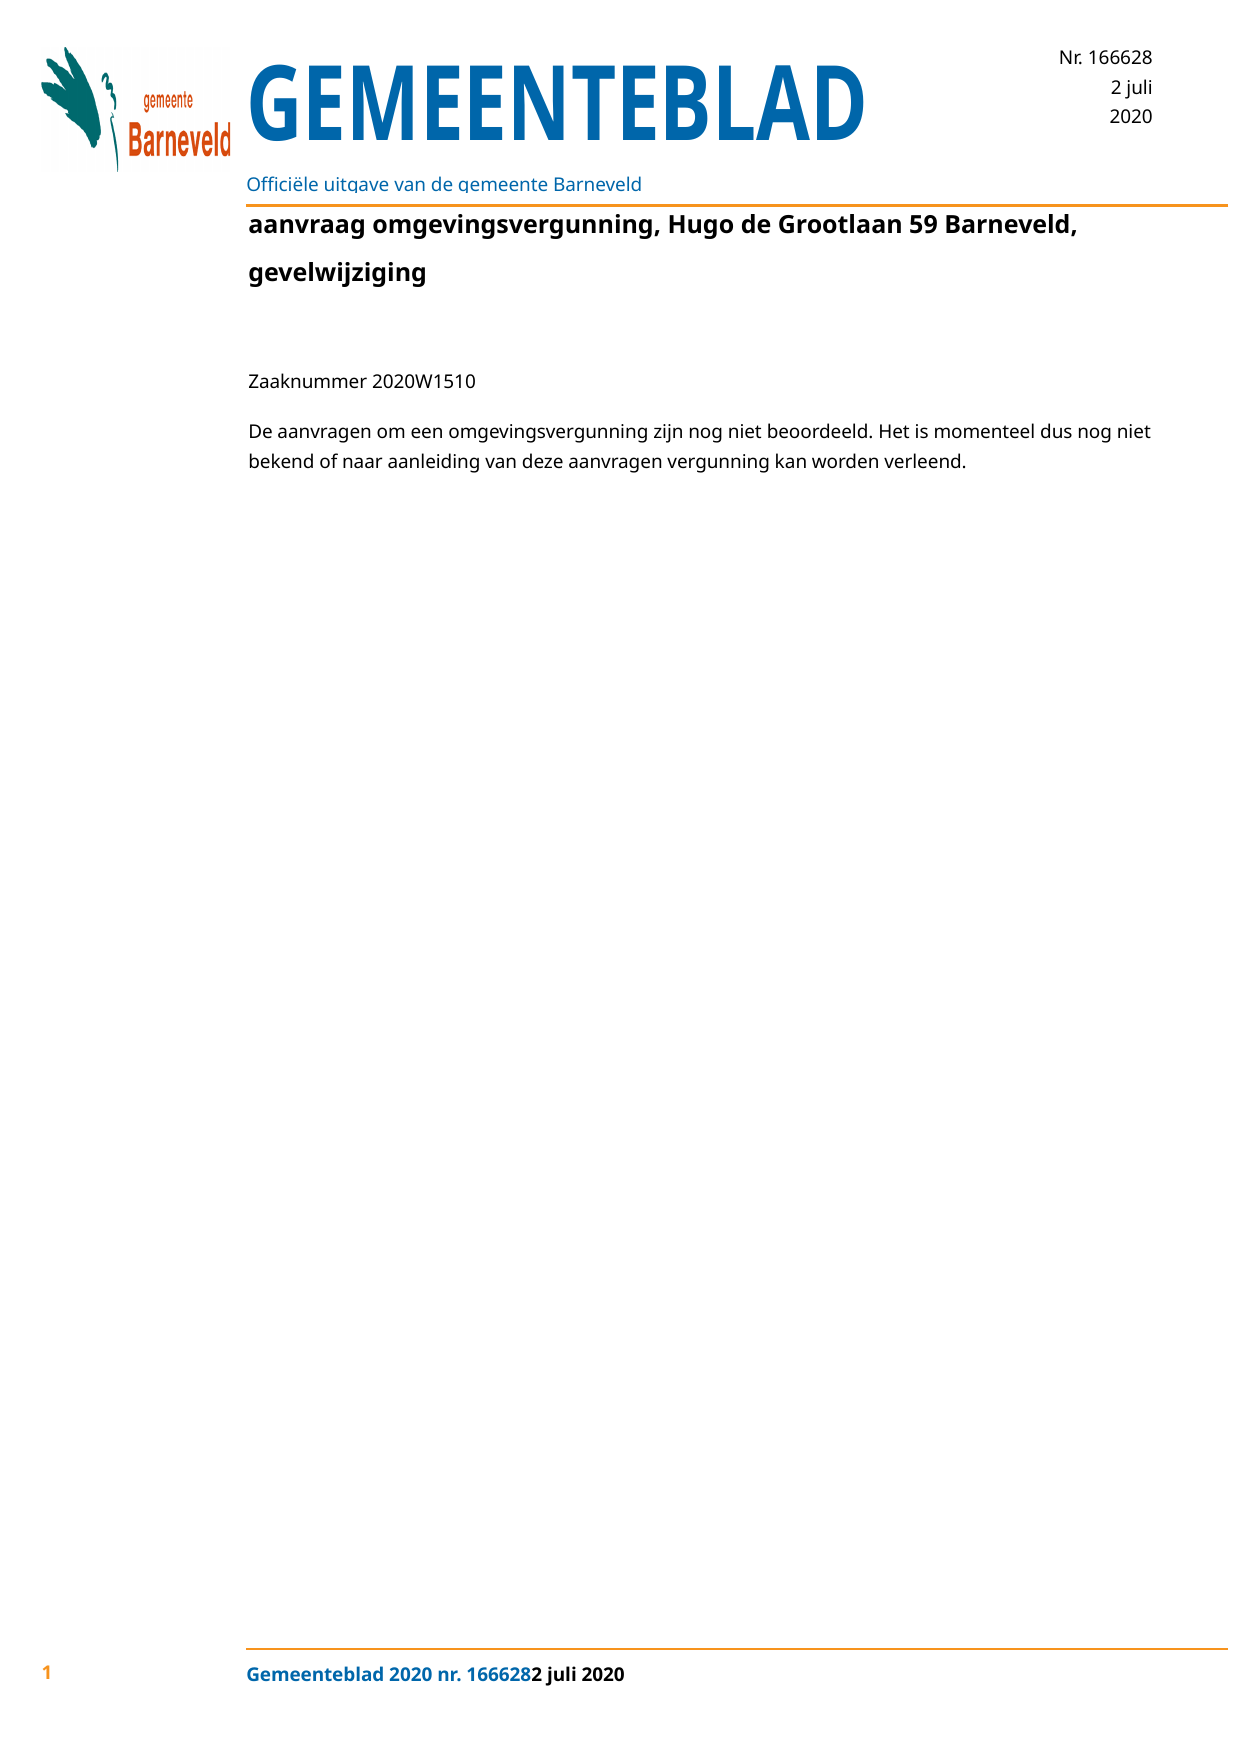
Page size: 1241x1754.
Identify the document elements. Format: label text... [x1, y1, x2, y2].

text De aanvragen om een omgevingsvergunning zijn nog niet beoordeeld. Het is momenteel dus nog niet bekend of naar aanleiding van deze aanvragen vergunning kan worden verleend. [248, 419, 1152, 474]
text Zaaknummer 2020W1510 [248, 368, 1152, 394]
text aanvraag omgevingsvergunning, Hugo de Grootlaan 59 Barneveld, gevelwijziging [248, 207, 1152, 288]
picture [41, 47, 231, 172]
